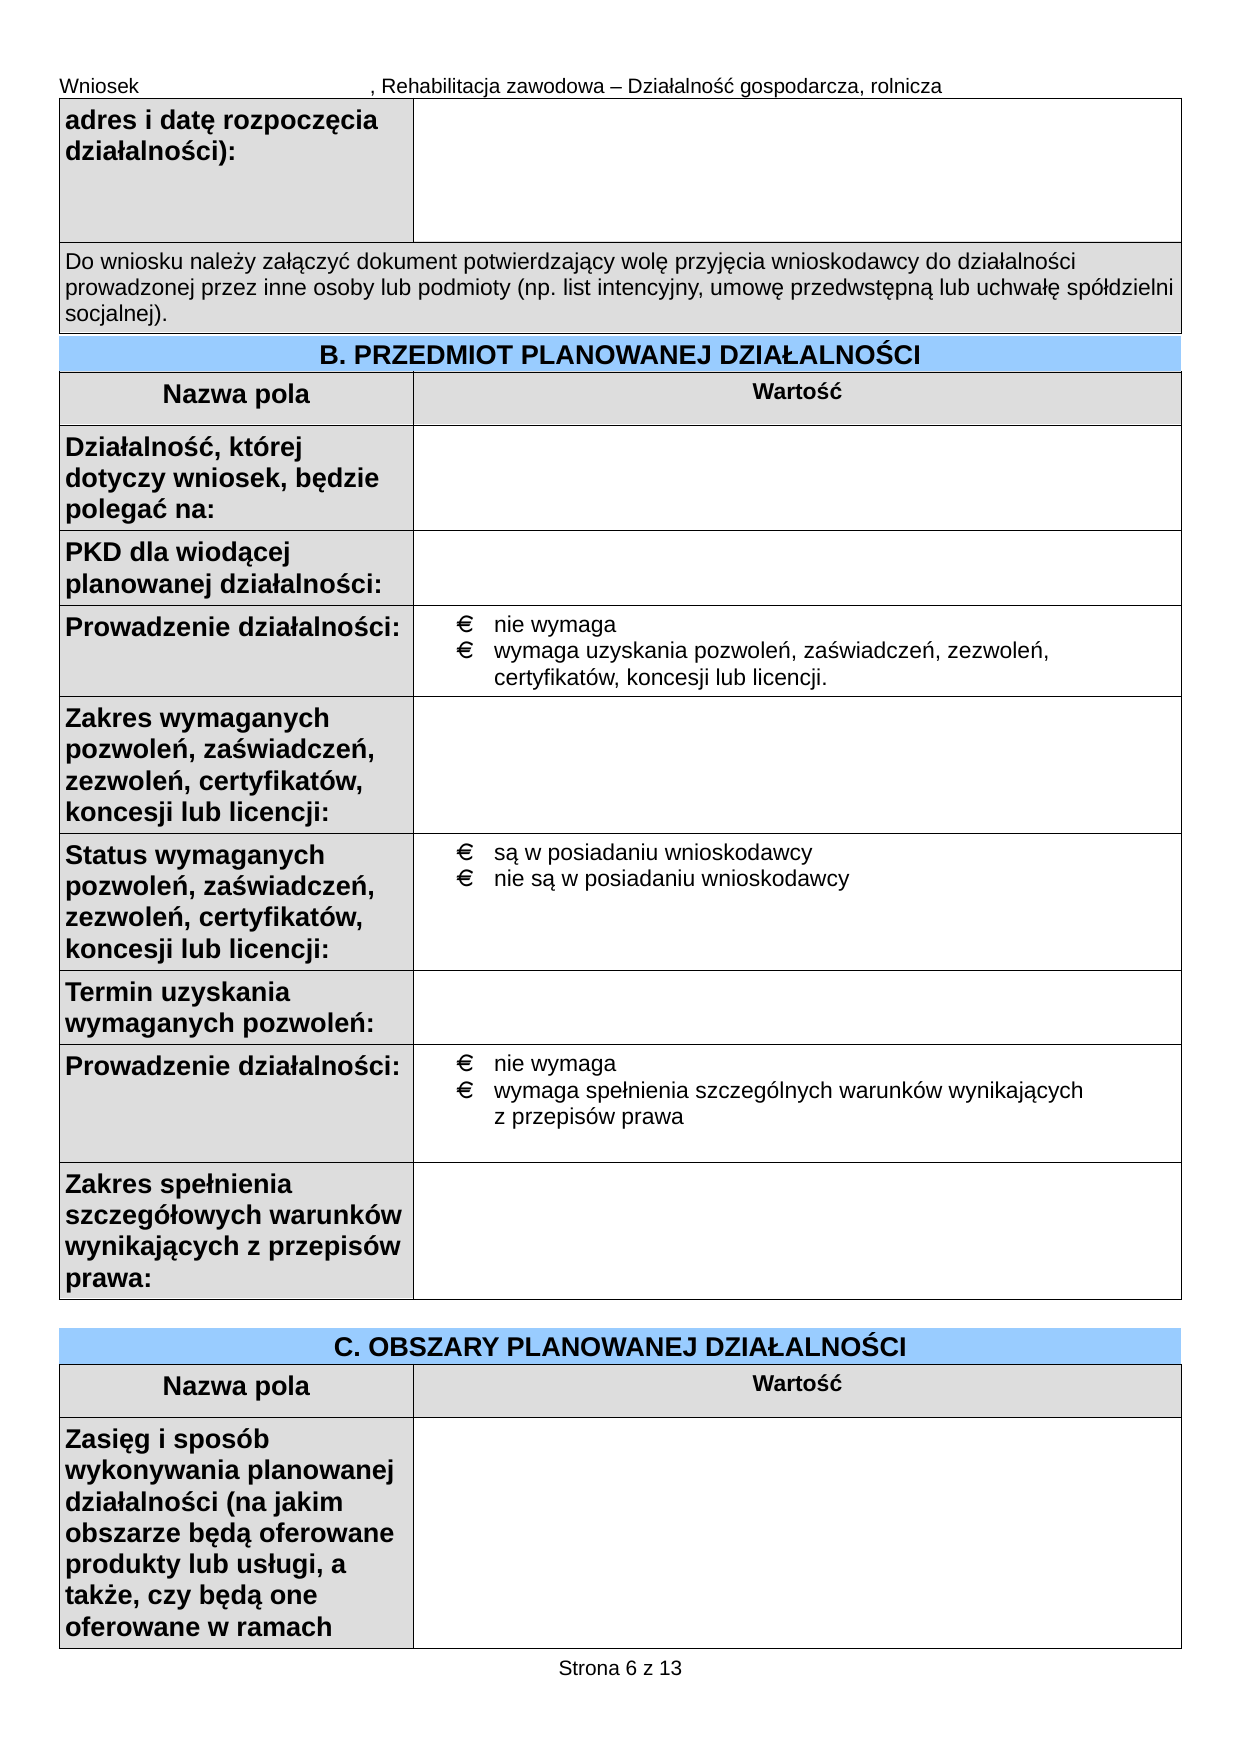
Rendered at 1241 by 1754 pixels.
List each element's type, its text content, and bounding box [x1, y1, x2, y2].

table_cell nie wymaga wymaga spełnienia szczególnych warunków wynikających z przepisów prawa [414, 1045, 1181, 1162]
table_cell [414, 697, 1181, 833]
subtitle C. OBSZARY PLANOWANEJ DZIAŁALNOŚCI [59, 1328, 1181, 1364]
table_header Wartość [414, 1365, 1181, 1417]
table_cell Status wymaganych pozwoleń, zaświadczeń, zezwoleń, certyfikatów, koncesji lub licencji: [60, 834, 413, 970]
subtitle B. PRZEDMIOT PLANOWANEJ DZIAŁALNOŚCI [59, 336, 1181, 371]
table_cell PKD dla wiodącej planowanej działalności: [60, 531, 413, 605]
table_cell [414, 531, 1181, 605]
table_cell nie wymaga wymaga uzyskania pozwoleń, zaświadczeń, zezwoleń, certyfikatów, koncesji lub licencji. [414, 606, 1181, 696]
table_cell Zakres spełnienia szczegółowych warunków wynikających z przepisów prawa: [60, 1163, 413, 1298]
table_cell Działalność, której dotyczy wniosek, będzie polegać na: [60, 426, 413, 530]
table_cell Zakres wymaganych pozwoleń, zaświadczeń, zezwoleń, certyfikatów, koncesji lub licencji: [60, 697, 413, 833]
table_header Wartość [414, 373, 1181, 424]
table_cell [414, 1418, 1181, 1648]
table_cell Prowadzenie działalności: [60, 606, 413, 696]
table_cell Do wniosku należy załączyć dokument potwierdzający wolę przyjęcia wnioskodawcy do działalności prowadzonej przez inne osoby lub podmioty (np. list intencyjny, umowę przedwstępną lub uchwałę spółdzielni socjalnej). [60, 243, 1181, 332]
table_header Nazwa pola [60, 373, 413, 424]
table_cell Zasięg i sposób wykonywania planowanej działalności (na jakim obszarze będą oferowane produkty lub usługi, a także, czy będą one oferowane w ramach [60, 1418, 413, 1648]
table_cell [414, 426, 1181, 530]
table_header Nazwa pola [60, 1365, 413, 1417]
table_cell są w posiadaniu wnioskodawcy nie są w posiadaniu wnioskodawcy [414, 834, 1181, 970]
table_cell adres i datę rozpoczęcia działalności): [60, 99, 413, 241]
table_cell Termin uzyskania wymaganych pozwoleń: [60, 971, 413, 1044]
table_cell [414, 1163, 1181, 1298]
table_cell Prowadzenie działalności: [60, 1045, 413, 1162]
table_cell [414, 99, 1181, 241]
table_cell [414, 971, 1181, 1044]
